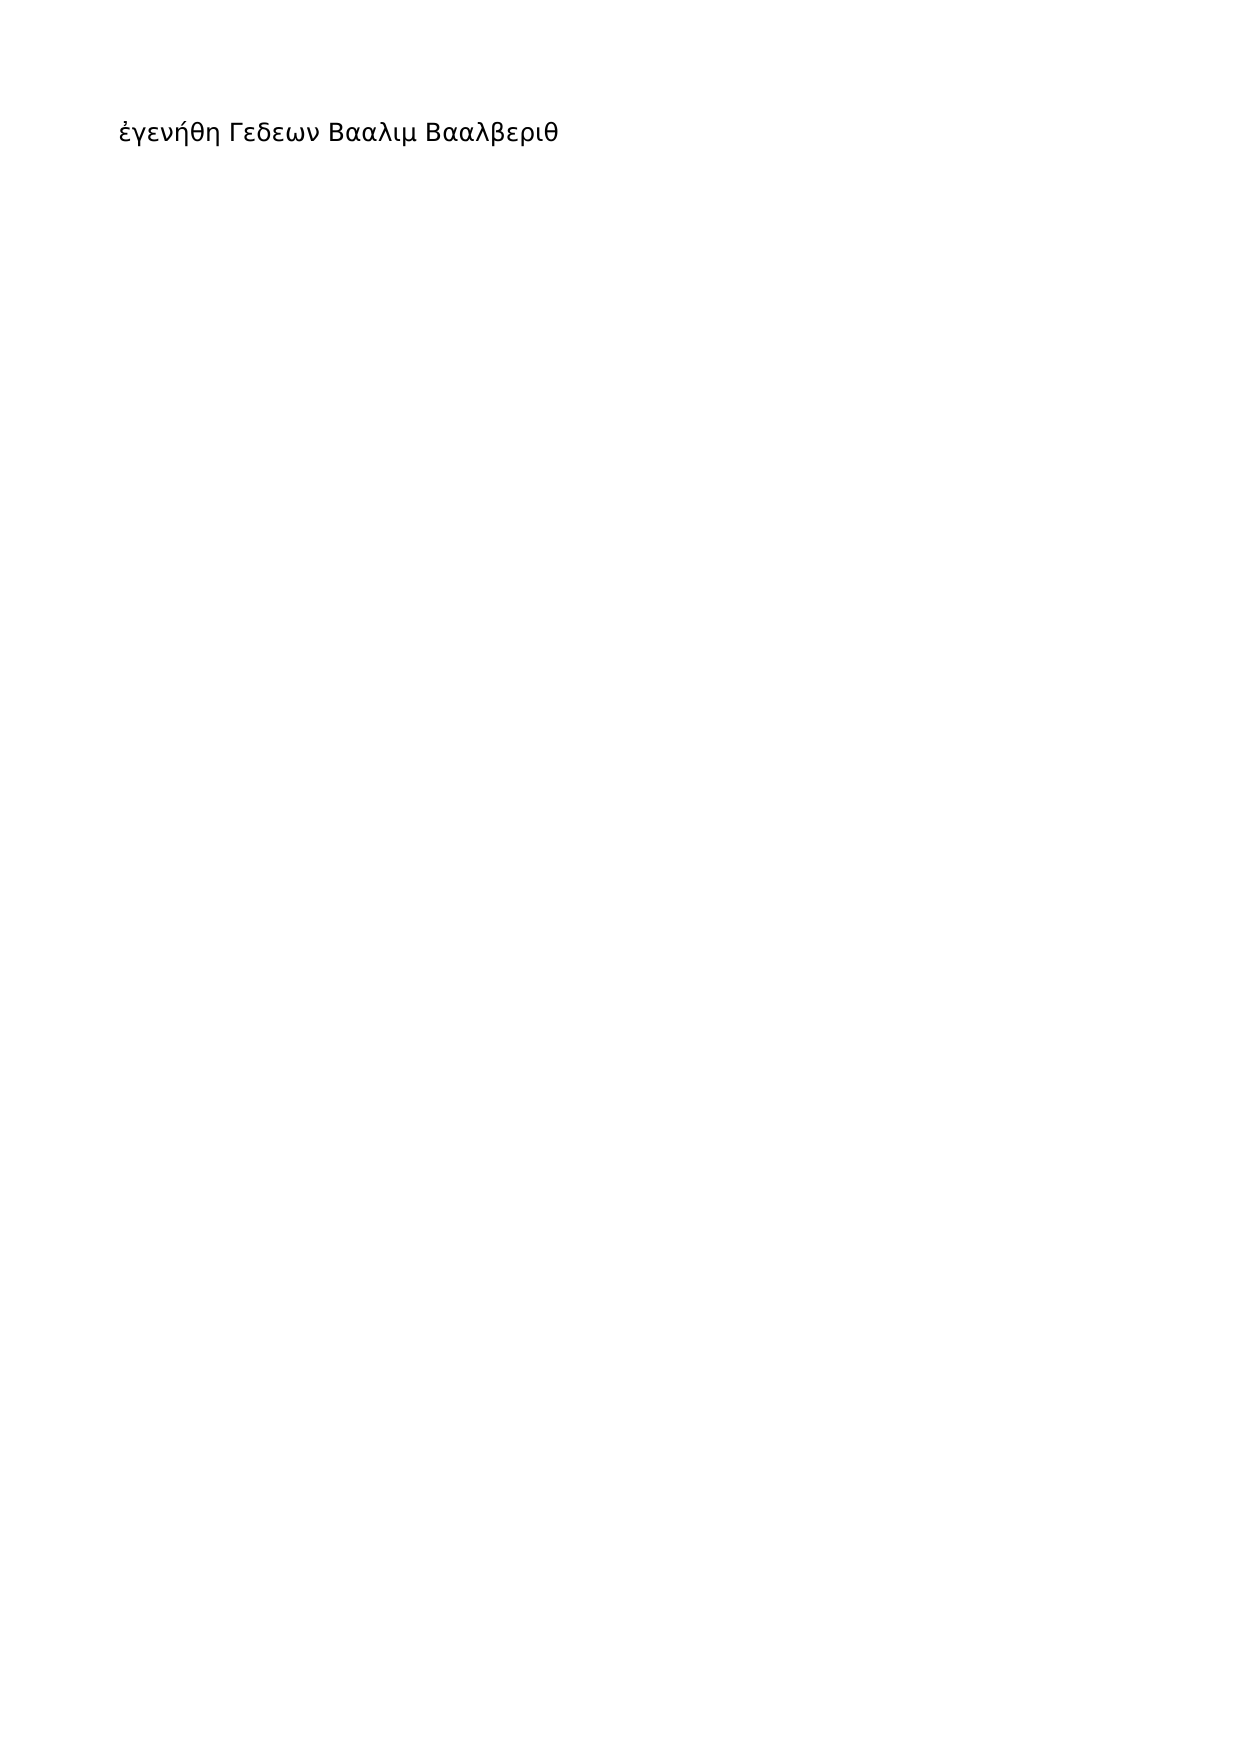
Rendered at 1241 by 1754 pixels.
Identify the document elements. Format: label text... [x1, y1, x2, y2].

text ἐγενήθη Γεδεων Βααλιμ Βααλβεριθ [118, 118, 1122, 147]
